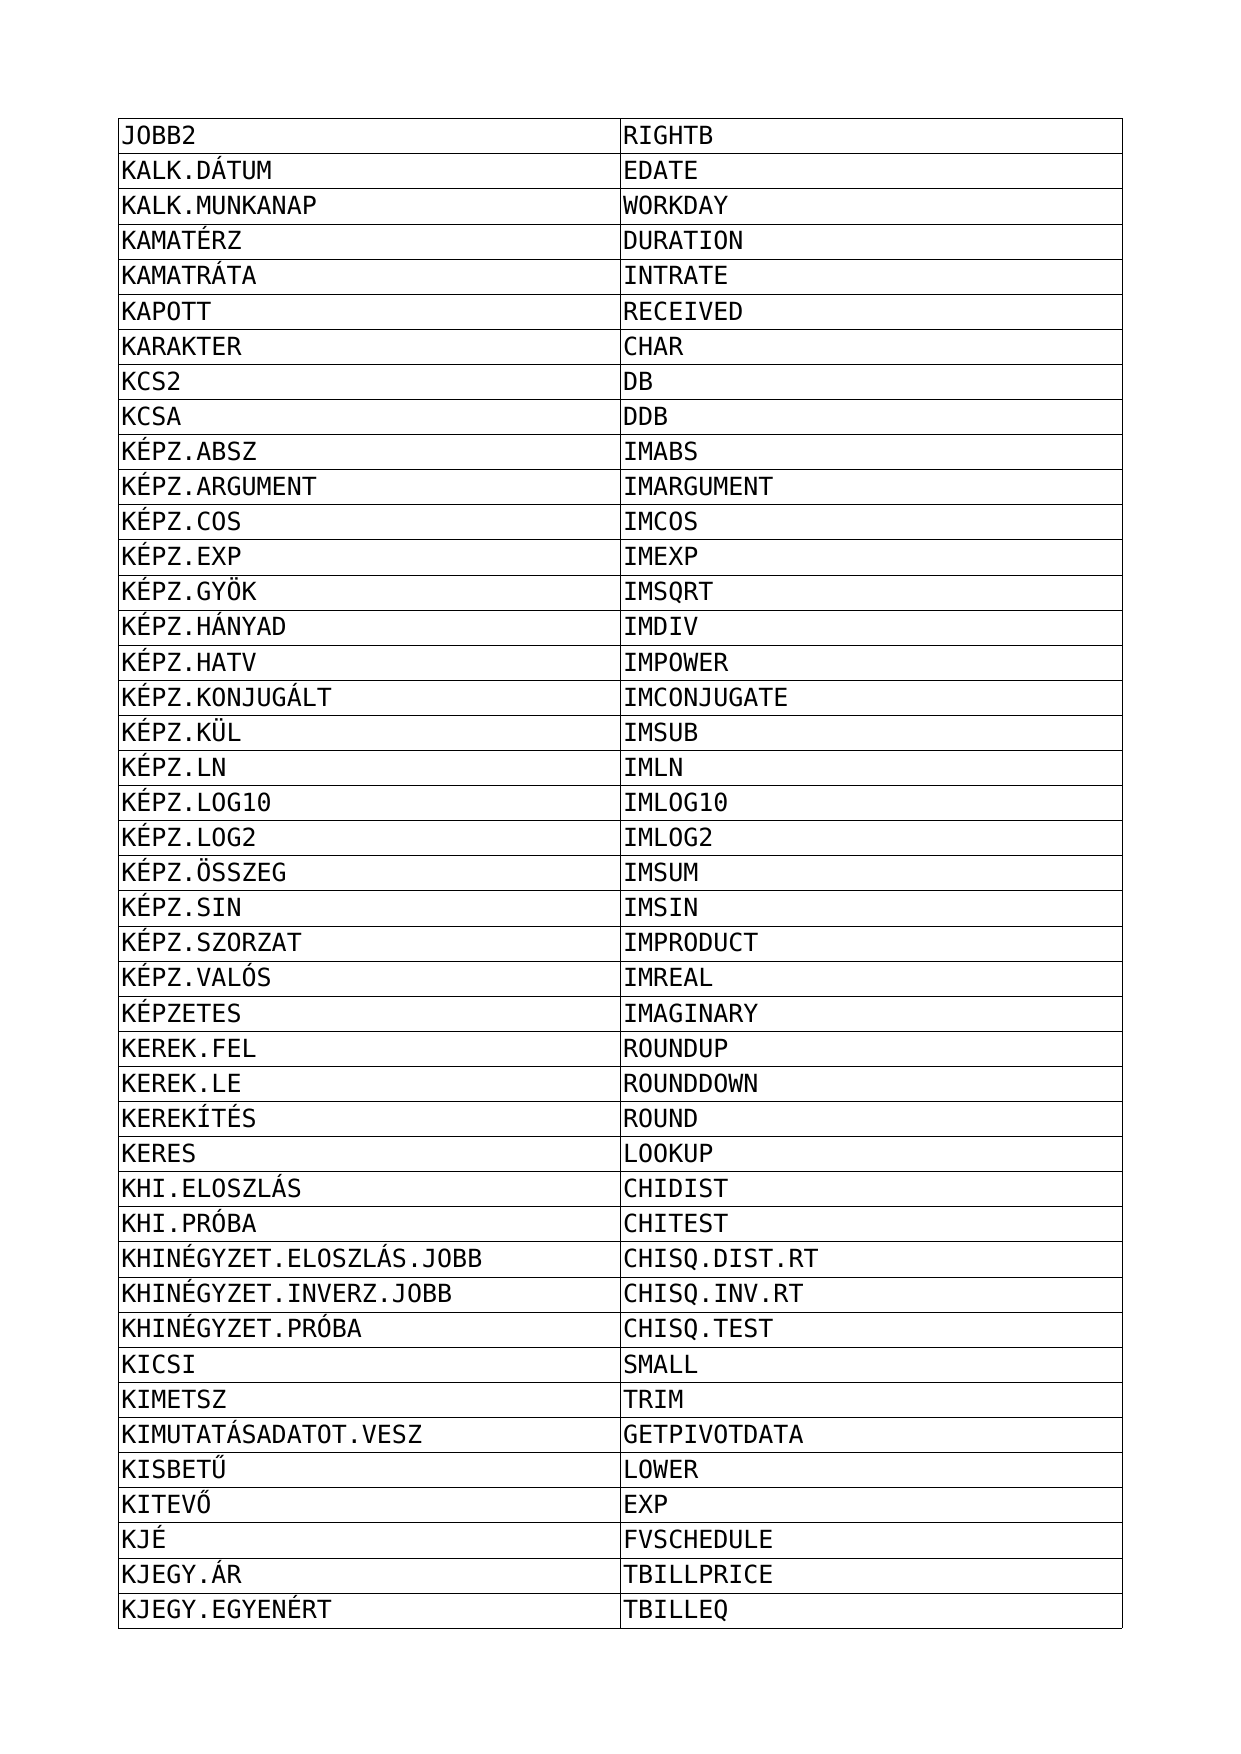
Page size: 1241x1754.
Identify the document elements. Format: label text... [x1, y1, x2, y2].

table_cell KÉPZ.EXP [119, 540, 620, 574]
table_cell KÉPZ.HATV [119, 646, 620, 680]
table_cell KÉPZETES [119, 997, 620, 1031]
table_cell KEREK.FEL [119, 1032, 620, 1066]
table_cell IMSUM [621, 856, 1122, 890]
table_cell IMCOS [621, 505, 1122, 539]
table_cell KÉPZ.KÜL [119, 716, 620, 750]
table_cell CHISQ.TEST [621, 1313, 1122, 1347]
table_cell IMARGUMENT [621, 470, 1122, 504]
table_cell KIMUTATÁSADATOT.VESZ [119, 1418, 620, 1452]
table_cell IMEXP [621, 540, 1122, 574]
table_cell DDB [621, 400, 1122, 434]
table_cell KÉPZ.KONJUGÁLT [119, 681, 620, 715]
table_cell KARAKTER [119, 330, 620, 364]
table_cell DB [621, 365, 1122, 399]
table_cell RECEIVED [621, 295, 1122, 329]
table_cell IMABS [621, 435, 1122, 469]
table_cell IMCONJUGATE [621, 681, 1122, 715]
table_cell RIGHTB [621, 119, 1122, 153]
table_cell KALK.MUNKANAP [119, 189, 620, 223]
table_cell JOBB2 [119, 119, 620, 153]
table_cell IMSQRT [621, 576, 1122, 609]
table_cell KÉPZ.LOG2 [119, 821, 620, 855]
table_cell IMLOG10 [621, 786, 1122, 820]
table_cell TRIM [621, 1383, 1122, 1417]
table_cell SMALL [621, 1348, 1122, 1382]
table_cell KHINÉGYZET.PRÓBA [119, 1313, 620, 1347]
table_cell KHINÉGYZET.ELOSZLÁS.JOBB [119, 1242, 620, 1277]
table_cell KEREKÍTÉS [119, 1102, 620, 1136]
table_cell KJEGY.EGYENÉRT [119, 1594, 620, 1628]
table_cell IMLN [621, 751, 1122, 785]
table_cell INTRATE [621, 260, 1122, 294]
table_cell KÉPZ.ARGUMENT [119, 470, 620, 504]
table_cell IMREAL [621, 962, 1122, 996]
table_cell KÉPZ.COS [119, 505, 620, 539]
table_cell EDATE [621, 154, 1122, 188]
table_cell KHINÉGYZET.INVERZ.JOBB [119, 1278, 620, 1312]
table_cell KÉPZ.GYÖK [119, 576, 620, 609]
table_cell KÉPZ.LN [119, 751, 620, 785]
table_cell EXP [621, 1488, 1122, 1522]
table_cell IMAGINARY [621, 997, 1122, 1031]
table_cell KÉPZ.LOG10 [119, 786, 620, 820]
table_cell KÉPZ.ÖSSZEG [119, 856, 620, 890]
table_cell ROUND [621, 1102, 1122, 1136]
table_cell GETPIVOTDATA [621, 1418, 1122, 1452]
table_cell KICSI [119, 1348, 620, 1382]
table_cell KISBETŰ [119, 1453, 620, 1487]
table_cell KCSA [119, 400, 620, 434]
table_cell KALK.DÁTUM [119, 154, 620, 188]
table_cell KÉPZ.HÁNYAD [119, 611, 620, 645]
table_cell IMSIN [621, 891, 1122, 926]
table_cell CHIDIST [621, 1172, 1122, 1206]
table_cell KÉPZ.ABSZ [119, 435, 620, 469]
table_cell KCS2 [119, 365, 620, 399]
table_cell TBILLPRICE [621, 1559, 1122, 1592]
table_cell KJÉ [119, 1523, 620, 1557]
table_cell LOOKUP [621, 1137, 1122, 1171]
table_cell CHISQ.INV.RT [621, 1278, 1122, 1312]
table_cell ROUNDDOWN [621, 1067, 1122, 1101]
table_cell LOWER [621, 1453, 1122, 1487]
table_cell WORKDAY [621, 189, 1122, 223]
table_cell IMPRODUCT [621, 927, 1122, 961]
table_cell TBILLEQ [621, 1594, 1122, 1628]
table_cell KERES [119, 1137, 620, 1171]
table_cell FVSCHEDULE [621, 1523, 1122, 1557]
table_cell KAPOTT [119, 295, 620, 329]
table_cell KAMATRÁTA [119, 260, 620, 294]
table_cell KÉPZ.VALÓS [119, 962, 620, 996]
table_cell KÉPZ.SZORZAT [119, 927, 620, 961]
table_cell KIMETSZ [119, 1383, 620, 1417]
table_cell KÉPZ.SIN [119, 891, 620, 926]
table_cell KJEGY.ÁR [119, 1559, 620, 1592]
table_cell ROUNDUP [621, 1032, 1122, 1066]
table_cell KEREK.LE [119, 1067, 620, 1101]
table_cell IMPOWER [621, 646, 1122, 680]
table_cell IMLOG2 [621, 821, 1122, 855]
table_cell KITEVŐ [119, 1488, 620, 1522]
table_cell IMSUB [621, 716, 1122, 750]
table_cell KHI.ELOSZLÁS [119, 1172, 620, 1206]
table_cell IMDIV [621, 611, 1122, 645]
table_cell DURATION [621, 225, 1122, 258]
table_cell CHAR [621, 330, 1122, 364]
table_cell KAMATÉRZ [119, 225, 620, 258]
table_cell CHISQ.DIST.RT [621, 1242, 1122, 1277]
table_cell KHI.PRÓBA [119, 1207, 620, 1241]
table_cell CHITEST [621, 1207, 1122, 1241]
